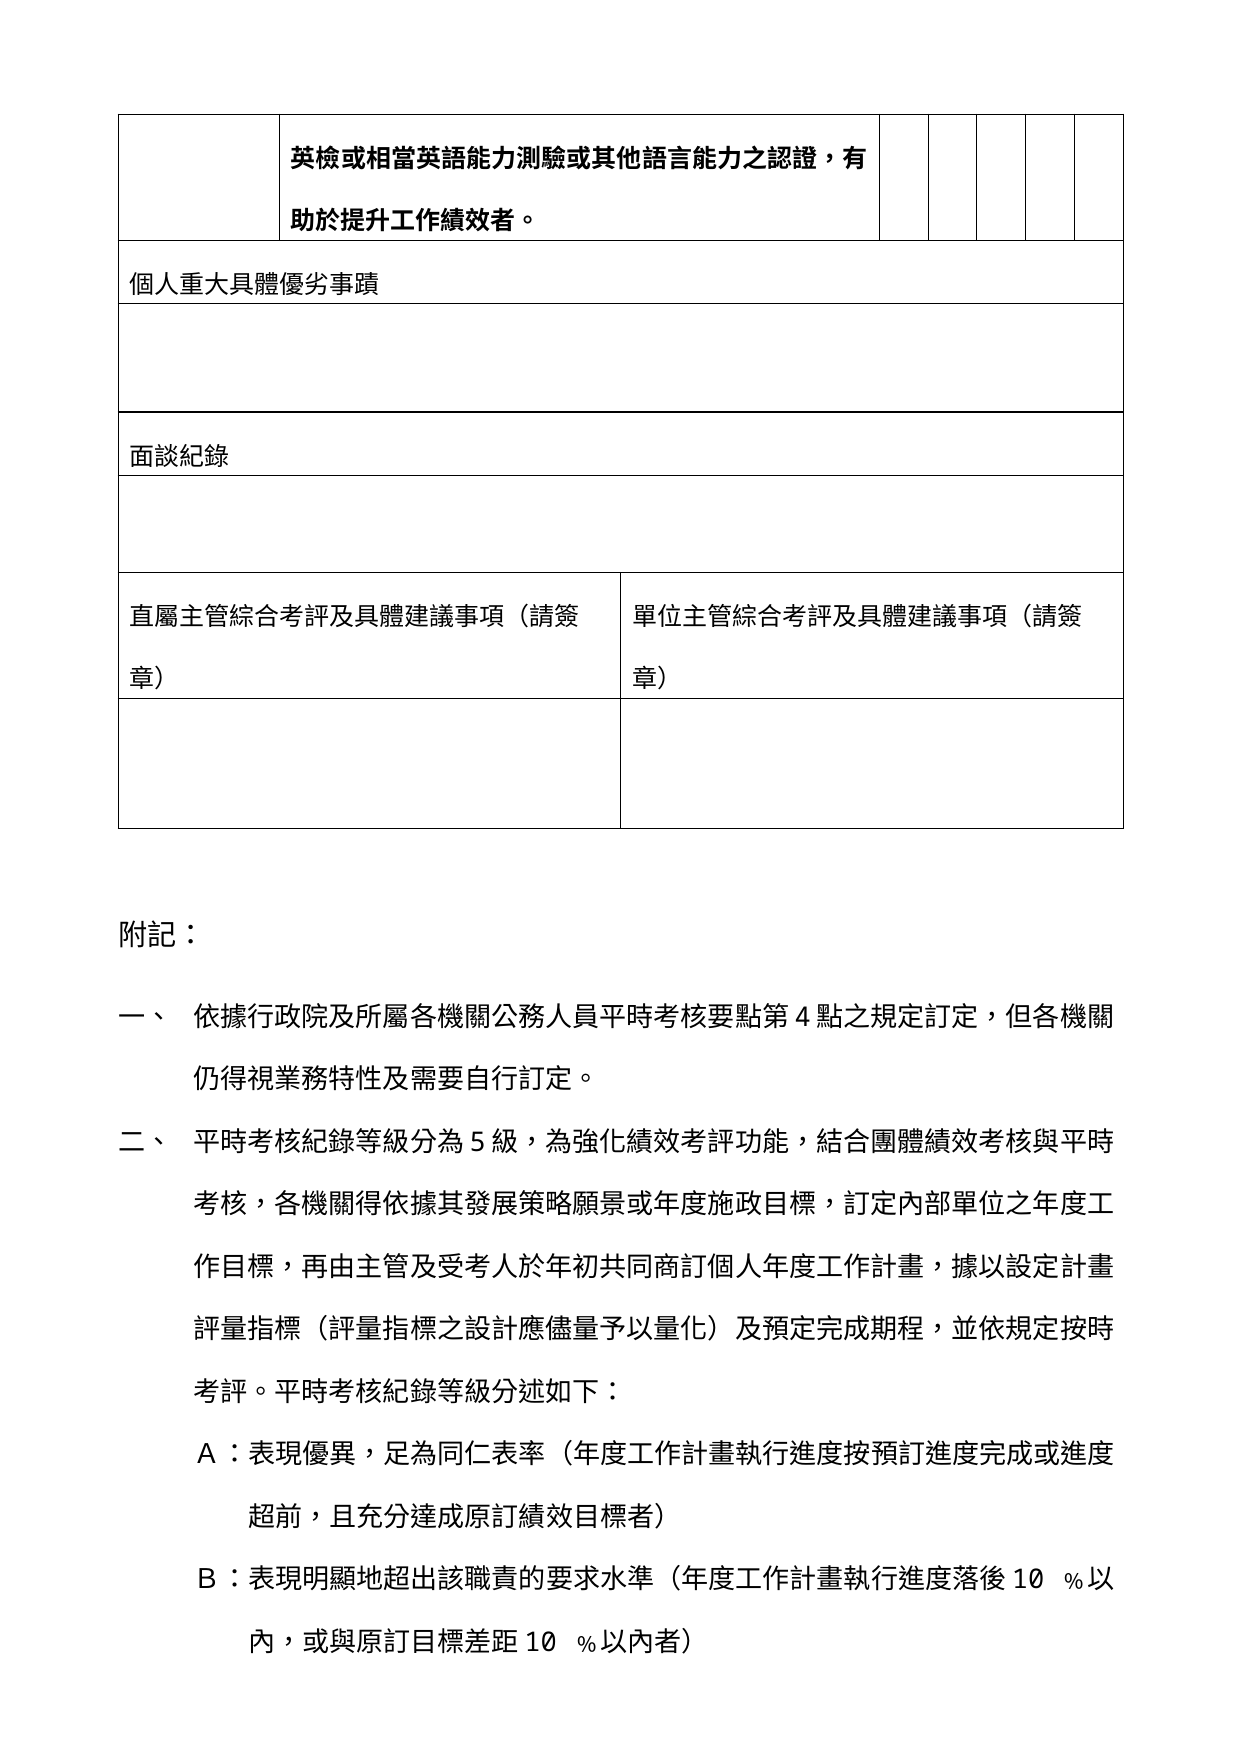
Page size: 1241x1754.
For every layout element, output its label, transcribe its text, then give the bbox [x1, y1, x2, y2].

table_cell [977, 115, 1025, 239]
table_cell 英檢或相當英語能力測驗或其他語言能力之認證，有助於提升工作績效者。 [280, 115, 879, 239]
table_cell [880, 115, 928, 239]
text 二、 平時考核紀錄等級分為5級，為強化績效考評功能，結合團體績效考核與平時考核，各機關得依據其發展策略願景或年度施政目標，訂定內部單位之年度工作目標，再由主管及受考人於年初共同商訂個人年度工作計畫，據以設定計畫評量指標（評量指標之設計應儘量予以量化）及預定完成期程，並依規定按時考評。平時考核紀錄等級分述如下： [118, 1098, 1122, 1410]
table_cell [119, 476, 1123, 572]
table_cell 個人重大具體優劣事蹟 [119, 241, 1123, 303]
table_cell [119, 699, 620, 828]
table_cell 單位主管綜合考評及具體建議事項（請簽章） [621, 573, 1123, 698]
table_cell 面談紀錄 [119, 413, 1123, 475]
table_cell [621, 699, 1123, 828]
text 附記： [118, 891, 1122, 954]
table_cell [119, 304, 1123, 411]
text Ｂ：表現明顯地超出該職責的要求水準（年度工作計畫執行進度落後10 ﹪以內，或與原訂目標差距10 ﹪以內者） [194, 1535, 1122, 1660]
text Ａ：表現優異，足為同仁表率（年度工作計畫執行進度按預訂進度完成或進度超前，且充分達成原訂績效目標者） [194, 1410, 1122, 1535]
table_cell [929, 115, 976, 239]
table_cell 直屬主管綜合考評及具體建議事項（請簽章） [119, 573, 620, 698]
table_cell [1075, 115, 1123, 239]
text 一、 依據行政院及所屬各機關公務人員平時考核要點第4點之規定訂定，但各機關仍得視業務特性及需要自行訂定。 [118, 973, 1122, 1098]
table_cell [119, 115, 279, 239]
table_cell [1026, 115, 1074, 239]
